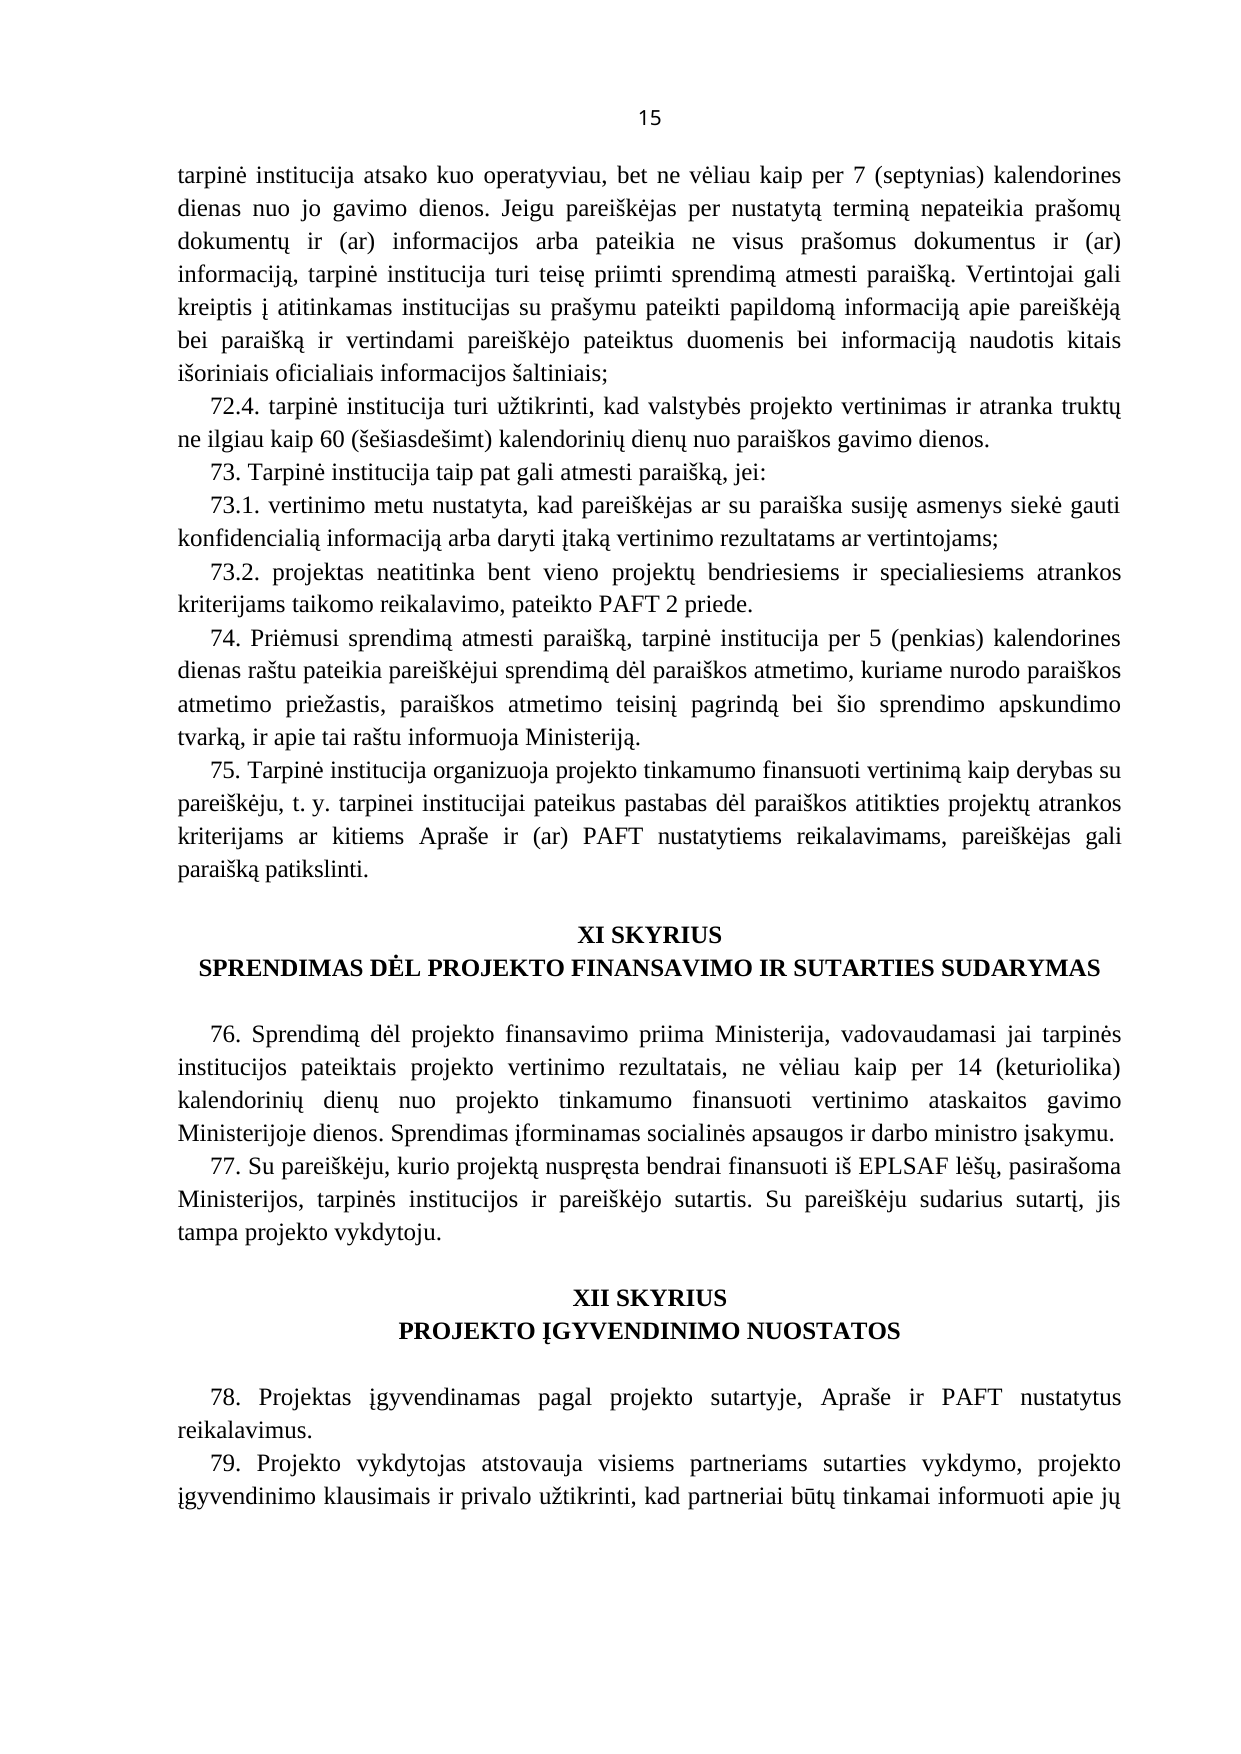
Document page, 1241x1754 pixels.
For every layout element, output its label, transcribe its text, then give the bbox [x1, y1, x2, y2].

text 73.2. projektas neatitinka bent vieno projektų bendriesiems ir specialiesiems atrankos kriterijams taikomo reikalavimo, pateikto PAFT 2 priede. [177, 557, 1122, 618]
text 78. Projektas įgyvendinamas pagal projekto sutartyje, Apraše ir PAFT nustatytus reikalavimus. [177, 1382, 1122, 1444]
text 73. Tarpinė institucija taip pat gali atmesti paraišką, jei: [177, 457, 1122, 486]
text 79. Projekto vykdytojas atstovauja visiems partneriams sutarties vykdymo, projekto įgyvendinimo klausimais ir privalo užtikrinti, kad partneriai būtų tinkamai informuoti apie jų [177, 1448, 1122, 1510]
text SPRENDIMAS DĖL PROJEKTO FINANSAVIMO IR SUTARTIES SUDARYMAS [177, 953, 1122, 982]
text 75. Tarpinė institucija organizuoja projekto tinkamumo finansuoti vertinimą kaip derybas su pareiškėju, t. y. tarpinei institucijai pateikus pastabas dėl paraiškos atitikties projektų atrankos kriterijams ar kitiems Apraše ir (ar) PAFT nustatytiems reikalavimams, pareiškėjas gali paraišką patikslinti. [177, 755, 1122, 882]
text XI SKYRIUS [177, 920, 1122, 948]
text 76. Sprendimą dėl projekto finansavimo priima Ministerija, vadovaudamasi jai tarpinės institucijos pateiktais projekto vertinimo rezultatais, ne vėliau kaip per 14 (keturiolika) kalendorinių dienų nuo projekto tinkamumo finansuoti vertinimo ataskaitos gavimo Ministerijoje dienos. Sprendimas įforminamas socialinės apsaugos ir darbo ministro įsakymu. [177, 1019, 1122, 1147]
text 73.1. vertinimo metu nustatyta, kad pareiškėjas ar su paraiška susiję asmenys siekė gauti konfidencialią informaciją arba daryti įtaką vertinimo rezultatams ar vertintojams; [177, 491, 1122, 552]
text 72.4. tarpinė institucija turi užtikrinti, kad valstybės projekto vertinimas ir atranka truktų ne ilgiau kaip 60 (šešiasdešimt) kalendorinių dienų nuo paraiškos gavimo dienos. [177, 391, 1122, 453]
text XII SKYRIUS [177, 1283, 1122, 1312]
text PROJEKTO ĮGYVENDINIMO NUOSTATOS [177, 1316, 1122, 1345]
text tarpinė institucija atsako kuo operatyviau, bet ne vėliau kaip per 7 (septynias) kalendorines dienas nuo jo gavimo dienos. Jeigu pareiškėjas per nustatytą terminą nepateikia prašomų dokumentų ir (ar) informacijos arba pateikia ne visus prašomus dokumentus ir (ar) informaciją, tarpinė institucija turi teisę priimti sprendimą atmesti paraišką. Vertintojai gali kreiptis į atitinkamas institucijas su prašymu pateikti papildomą informaciją apie pareiškėją bei paraišką ir vertindami pareiškėjo pateiktus duomenis bei informaciją naudotis kitais išoriniais oficialiais informacijos šaltiniais; [177, 160, 1122, 387]
text 74. Priėmusi sprendimą atmesti paraišką, tarpinė institucija per 5 (penkias) kalendorines dienas raštu pateikia pareiškėjui sprendimą dėl paraiškos atmetimo, kuriame nurodo paraiškos atmetimo priežastis, paraiškos atmetimo teisinį pagrindą bei šio sprendimo apskundimo tvarką, ir apie tai raštu informuoja Ministeriją. [177, 623, 1122, 750]
text 77. Su pareiškėju, kurio projektą nuspręsta bendrai finansuoti iš EPLSAF lėšų, pasirašoma Ministerijos, tarpinės institucijos ir pareiškėjo sutartis. Su pareiškėju sudarius sutartį, jis tampa projekto vykdytoju. [177, 1151, 1122, 1246]
